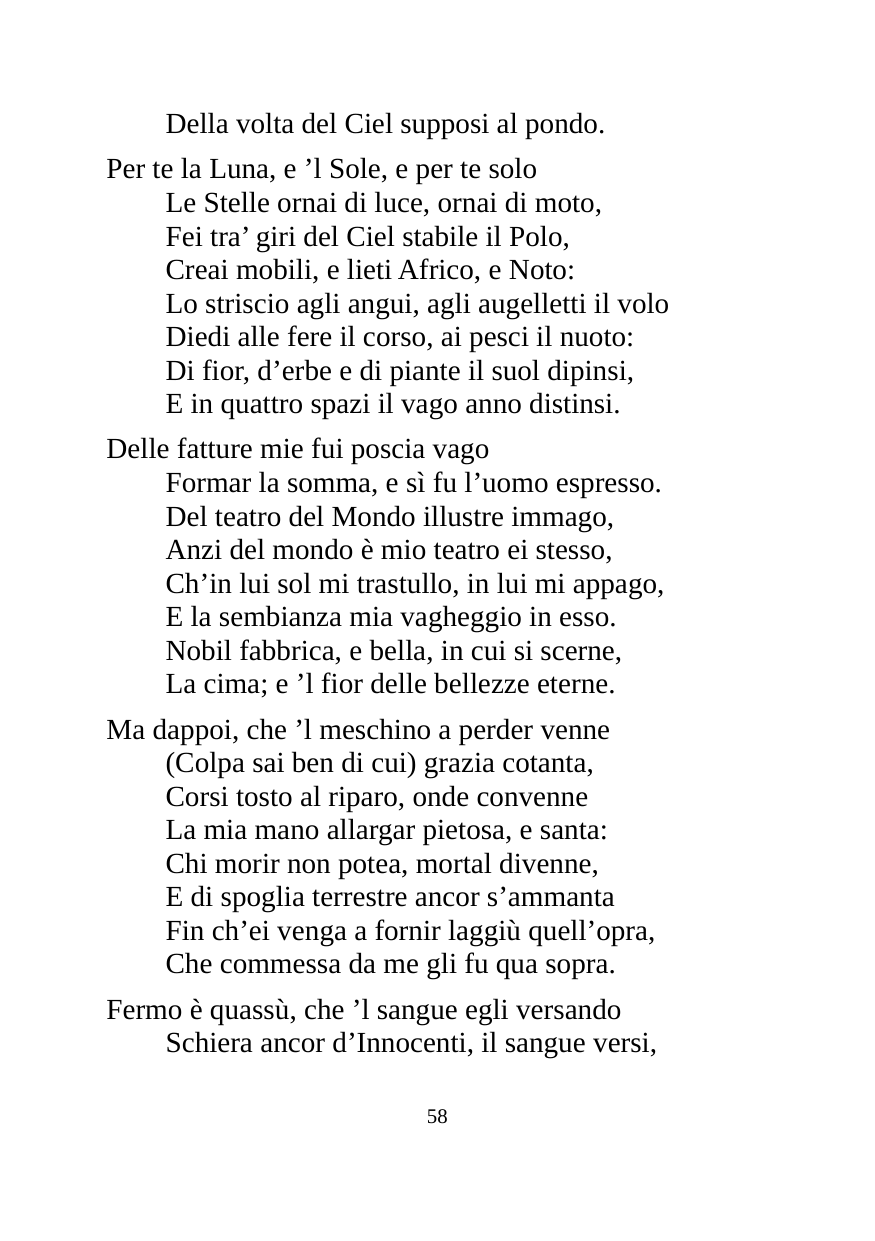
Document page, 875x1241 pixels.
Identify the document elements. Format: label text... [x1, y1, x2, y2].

text Schiera ancor d’Innocenti, il sangue versi, [106, 1025, 768, 1059]
text Anzi del mondo è mio teatro ei stesso, [106, 532, 768, 566]
text La mia mano allargar pietosa, e santa: [106, 812, 768, 846]
text E la sembianza mia vagheggio in esso. [106, 599, 768, 633]
text Ma dappoi, che ’l meschino a perder venne [106, 712, 768, 745]
text Le Stelle ornai di luce, ornai di moto, [106, 185, 768, 219]
text Delle fatture mie fui poscia vago [106, 432, 768, 465]
text Del teatro del Mondo illustre immago, [106, 499, 768, 532]
text E di spoglia terrestre ancor s’ammanta [106, 879, 768, 913]
text Per te la Luna, e ’l Sole, e per te solo [106, 152, 768, 185]
text Ch’in lui sol mi trastullo, in lui mi appago, [106, 566, 768, 599]
text (Colpa sai ben di cui) grazia cotanta, [106, 745, 768, 779]
text Diedi alle fere il corso, ai pesci il nuoto: [106, 319, 768, 353]
text Fei tra’ giri del Ciel stabile il Polo, [106, 219, 768, 252]
text Lo striscio agli angui, agli augelletti il volo [106, 286, 768, 319]
text Corsi tosto al riparo, onde convenne [106, 779, 768, 812]
text Chi morir non potea, mortal divenne, [106, 846, 768, 879]
text Di fior, d’erbe e di piante il suol dipinsi, [106, 353, 768, 386]
text La cima; e ’l fior delle bellezze eterne. [106, 666, 768, 700]
text Nobil fabbrica, e bella, in cui si scerne, [106, 633, 768, 666]
text E in quattro spazi il vago anno distinsi. [106, 386, 768, 420]
text Fermo è quassù, che ’l sangue egli versando [106, 992, 768, 1025]
text Della volta del Ciel supposi al pondo. [106, 106, 768, 140]
text Fin ch’ei venga a fornir laggiù quell’opra, [106, 913, 768, 947]
text Formar la somma, e sì fu l’uomo espresso. [106, 465, 768, 499]
text Creai mobili, e lieti Africo, e Noto: [106, 252, 768, 286]
text Che commessa da me gli fu qua sopra. [106, 947, 768, 980]
